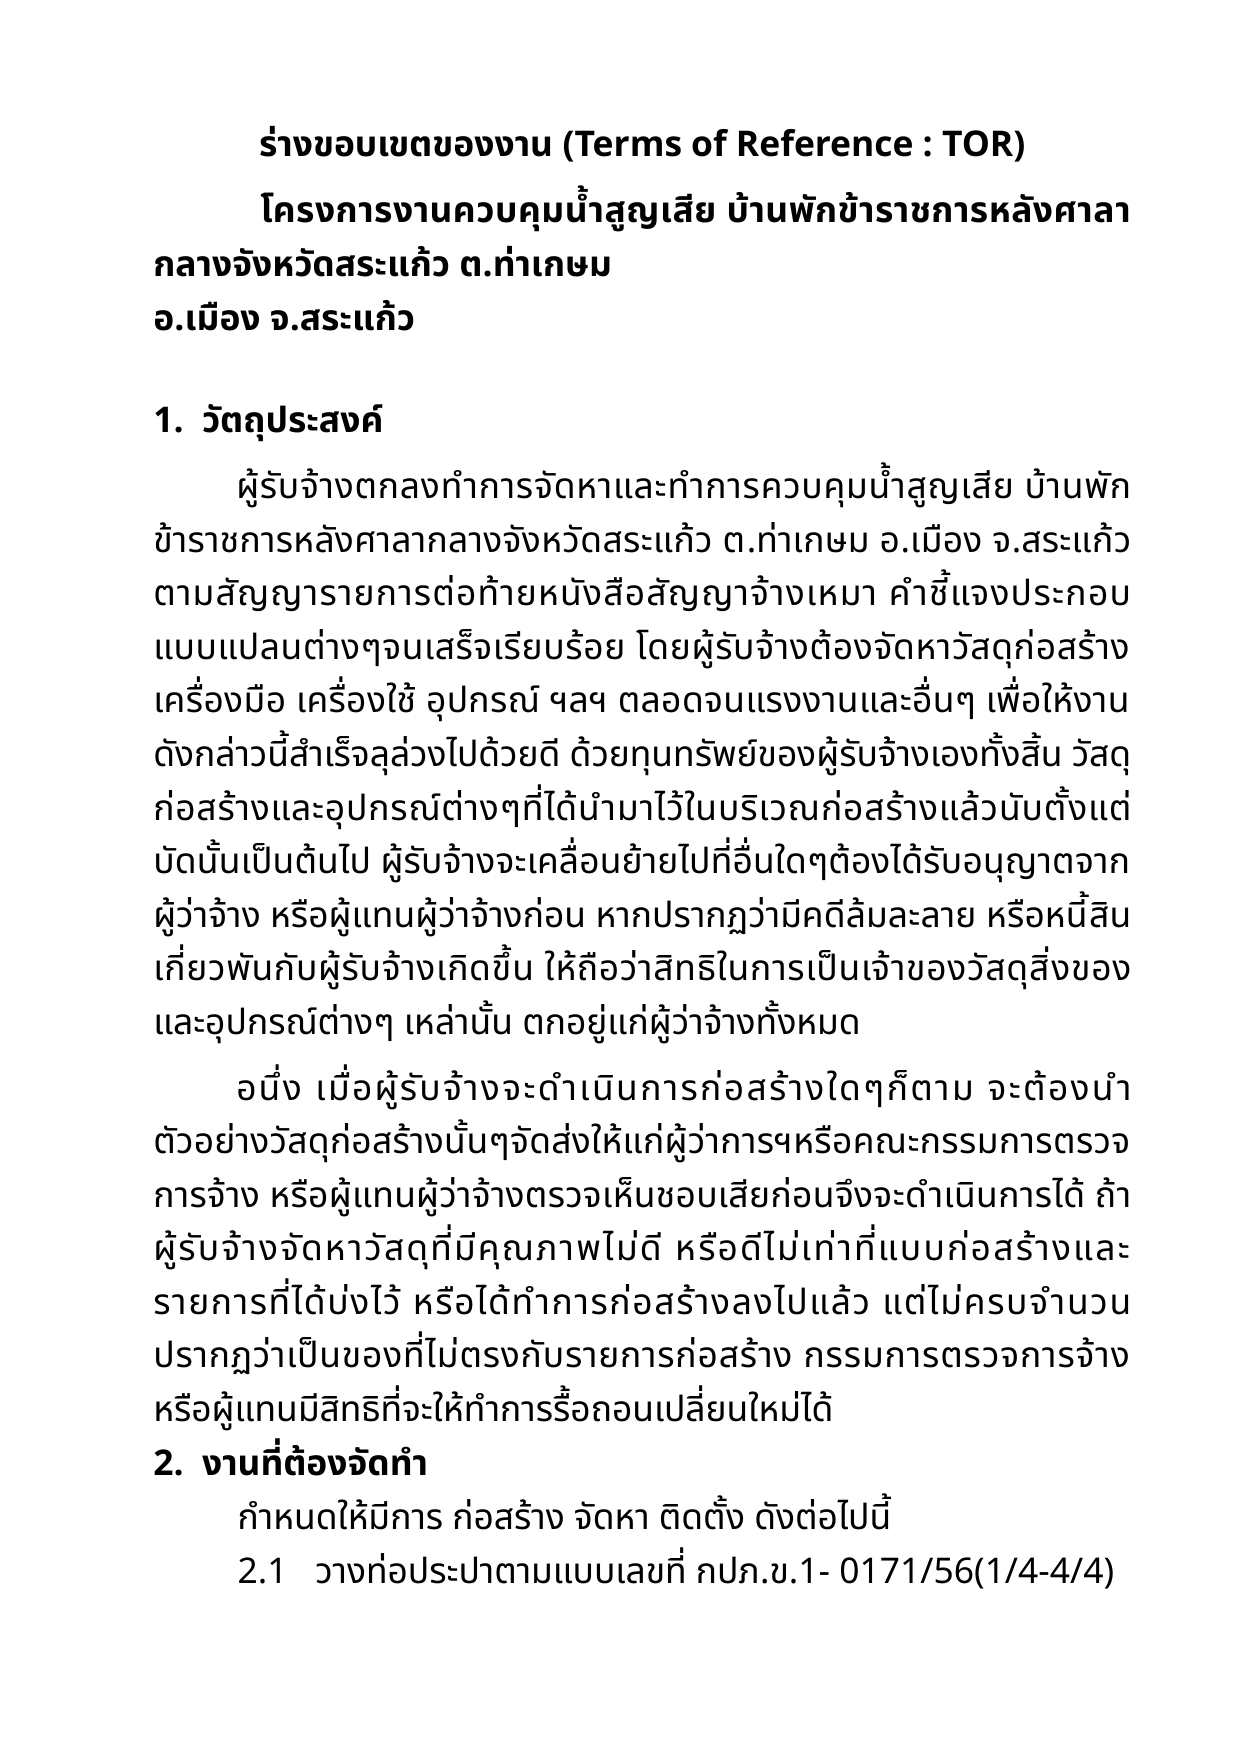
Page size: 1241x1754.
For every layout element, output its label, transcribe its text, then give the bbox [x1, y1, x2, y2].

text โครงการงานควบคุมน้ำสูญเสีย บ้านพักข้าราชการหลังศาลากลางจังหวัดสระแก้ว ต.ท่าเกษม [153, 184, 1131, 292]
text ผู้รับจ้างตกลงทำการจัดหาและทำการควบคุมน้ำสูญเสีย บ้านพักข้าราชการหลังศาลากลางจังหวัดสระแก้ว ต.ท่าเกษม อ.เมือง จ.สระแก้ว ตามสัญญารายการต่อท้ายหนังสือสัญญาจ้างเหมา คำชี้แจงประกอบแบบแปลนต่างๆจนเสร็จเรียบร้อย โดยผู้รับจ้างต้องจัดหาวัสดุก่อสร้าง เครื่องมือ เครื่องใช้ อุปกรณ์ ฯลฯ ตลอดจนแรงงานและอื่นๆ เพื่อให้งานดังกล่าวนี้สำเร็จลุล่วงไปด้วยดี ด้วยทุนทรัพย์ของผู้รับจ้างเองทั้งสิ้น วัสดุก่อสร้างและอุปกรณ์ต่างๆที่ได้นำมาไว้ในบริเวณก่อสร้างแล้วนับตั้งแต่บัดนั้นเป็นต้นไป ผู้รับจ้างจะเคลื่อนย้ายไปที่อื่นใดๆต้องได้รับอนุญาตจากผู้ว่าจ้าง หรือผู้แทนผู้ว่าจ้างก่อน หากปรากฏว่ามีคดีล้มละลาย หรือหนี้สินเกี่ยวพันกับผู้รับจ้างเกิดขึ้น ให้ถือว่าสิทธิในการเป็นเจ้าของวัสดุสิ่งของ และอุปกรณ์ต่างๆ เหล่านั้น ตกอยู่แก่ผู้ว่าจ้างทั้งหมด [153, 461, 1131, 1050]
text 2.1 วางท่อประปาตามแบบเลขที่ กปภ.ข.1- 0171/56(1/4-4/4) [153, 1545, 1131, 1599]
text ร่างขอบเขตของงาน (Terms of Reference : TOR) [153, 118, 1131, 172]
text อ.เมือง จ.สระแก้ว [153, 292, 1131, 346]
text กำหนดให้มีการ ก่อสร้าง จัดหา ติดตั้ง ดังต่อไปนี้ [153, 1491, 1131, 1545]
text อนึ่ง เมื่อผู้รับจ้างจะดำเนินการก่อสร้างใดๆก็ตาม จะต้องนำตัวอย่างวัสดุก่อสร้างนั้นๆจัดส่งให้แก่ผู้ว่าการฯหรือคณะกรรมการตรวจการจ้าง หรือผู้แทนผู้ว่าจ้างตรวจเห็นชอบเสียก่อนจึงจะดำเนินการได้ ถ้าผู้รับจ้างจัดหาวัสดุที่มีคุณภาพไม่ดี หรือดีไม่เท่าที่แบบก่อสร้างและรายการที่ได้บ่งไว้ หรือได้ทำการก่อสร้างลงไปแล้ว แต่ไม่ครบจำนวน ปรากฏว่าเป็นของที่ไม่ตรงกับรายการก่อสร้าง กรรมการตรวจการจ้างหรือผู้แทนมีสิทธิที่จะให้ทำการรื้อถอนเปลี่ยนใหม่ได้ [153, 1063, 1131, 1437]
text 2. งานที่ต้องจัดทำ [153, 1437, 1131, 1491]
text 1. วัตถุประสงค์ [153, 394, 1131, 448]
